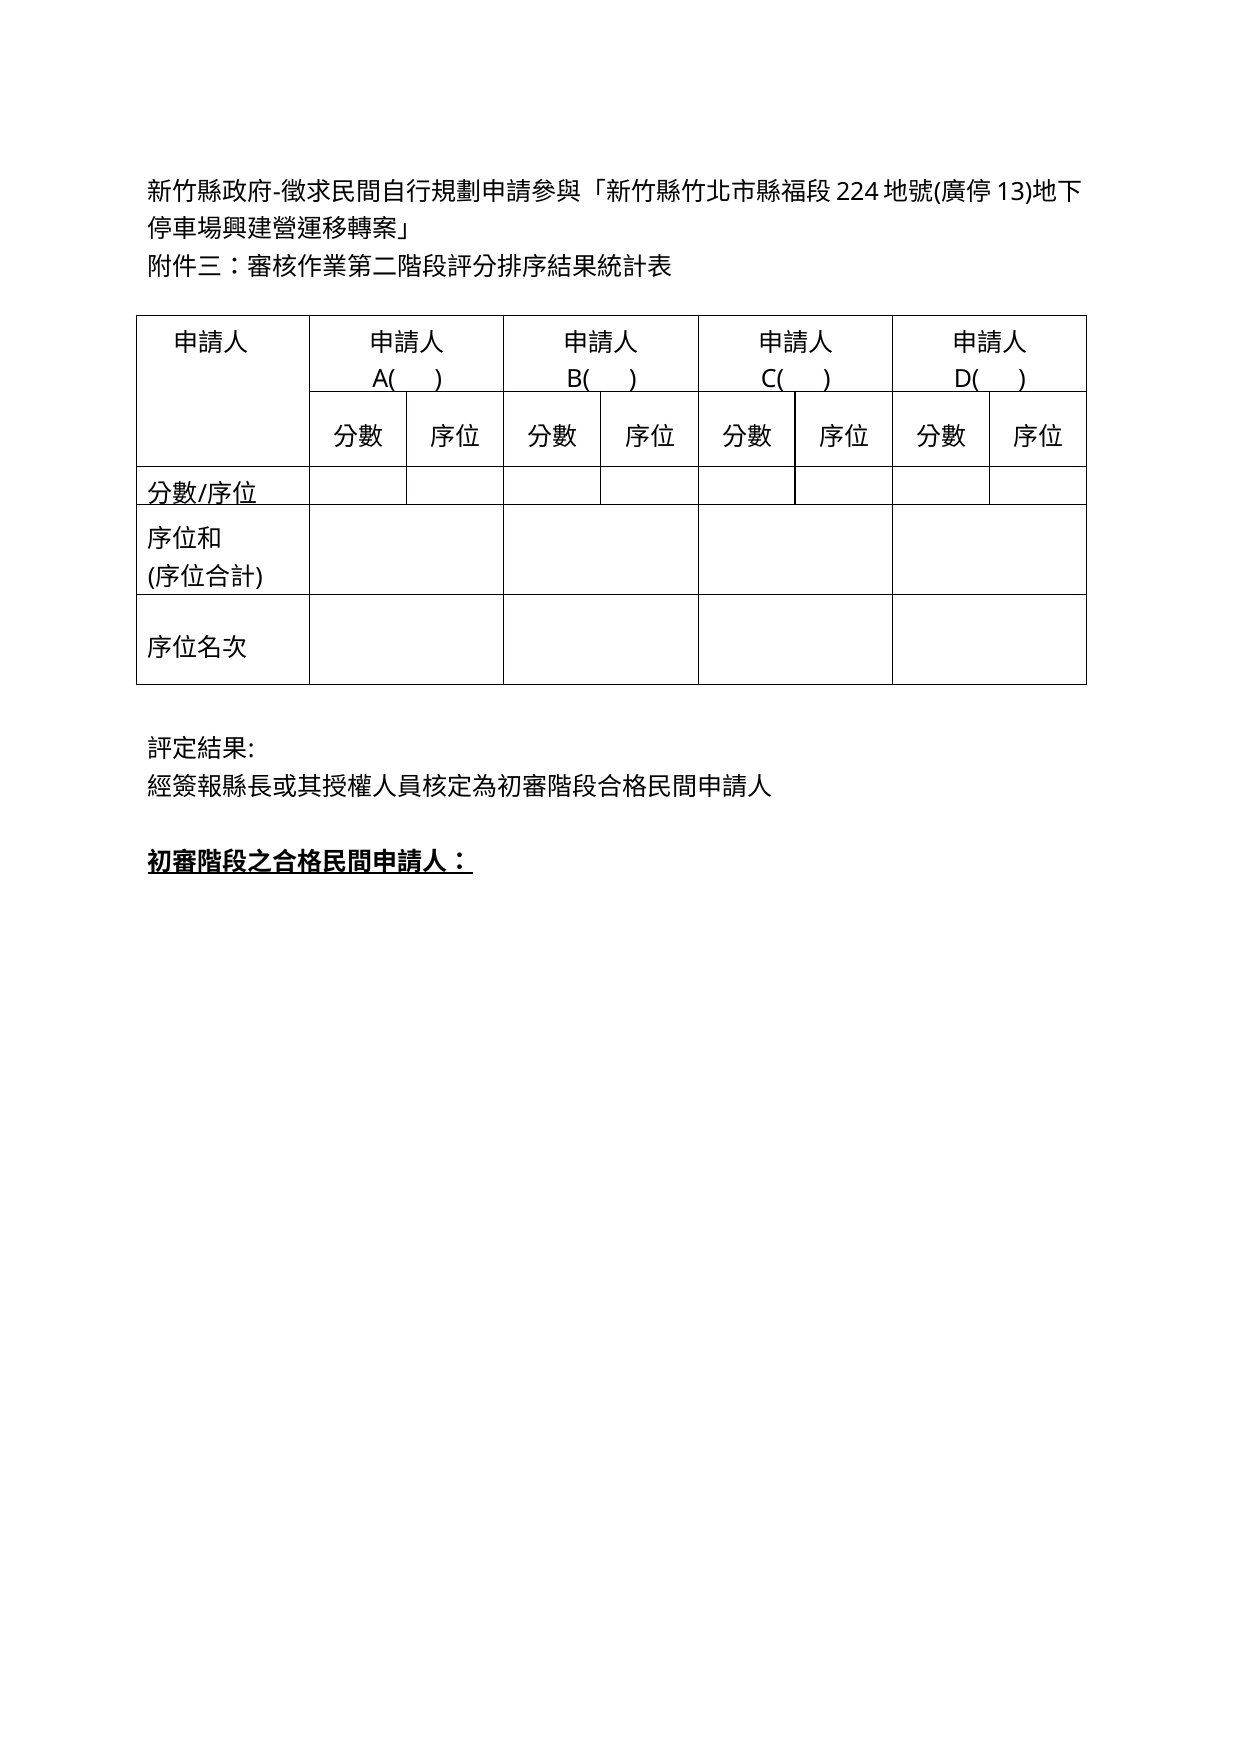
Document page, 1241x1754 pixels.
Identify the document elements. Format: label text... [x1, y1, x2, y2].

table_header 申請人 D( ) [893, 316, 1086, 391]
table_cell [699, 595, 892, 683]
table_cell [310, 595, 503, 683]
text 附件三：審核作業第二階段評分排序結果統計表 [148, 239, 1092, 277]
table_cell 序位名次 [137, 595, 309, 683]
table_cell [893, 505, 1086, 594]
table_cell [699, 505, 892, 594]
table_header 申請人 A( ) [310, 316, 503, 391]
text 評定結果: [148, 722, 1092, 759]
table_header 申請人 [137, 316, 309, 466]
table_cell 序位 [601, 392, 698, 466]
table_cell [310, 505, 503, 594]
table_cell 序位和 (序位合計) [137, 505, 309, 594]
table_cell 分數 [893, 392, 989, 466]
table_cell [601, 467, 698, 504]
table_cell 序位 [990, 392, 1086, 466]
table_cell [699, 467, 794, 504]
table_cell [893, 467, 989, 504]
table_cell [796, 467, 892, 504]
table_cell [893, 595, 1086, 683]
table_cell [504, 467, 600, 504]
table_cell 分數 [699, 392, 794, 466]
table_header 申請人 B( ) [504, 316, 698, 391]
table_cell 分數 [310, 392, 406, 466]
table_cell 序位 [407, 392, 503, 466]
table_cell 分數/序位 [137, 467, 309, 504]
text 經簽報縣長或其授權人員核定為初審階段合格民間申請人 [148, 759, 1092, 797]
table_cell 分數 [504, 392, 600, 466]
table_cell [504, 505, 698, 594]
table_cell [310, 467, 406, 504]
table_cell [990, 467, 1086, 504]
text 新竹縣政府-徵求民間自行規劃申請參與「新竹縣竹北市縣福段224地號(廣停13)地下停車場興建營運移轉案」 [148, 164, 1092, 239]
text 初審階段之合格民間申請人： [148, 834, 1092, 872]
table_cell [407, 467, 503, 504]
table_cell 序位 [796, 392, 892, 466]
table_cell [504, 595, 698, 683]
table_header 申請人 C( ) [699, 316, 892, 391]
